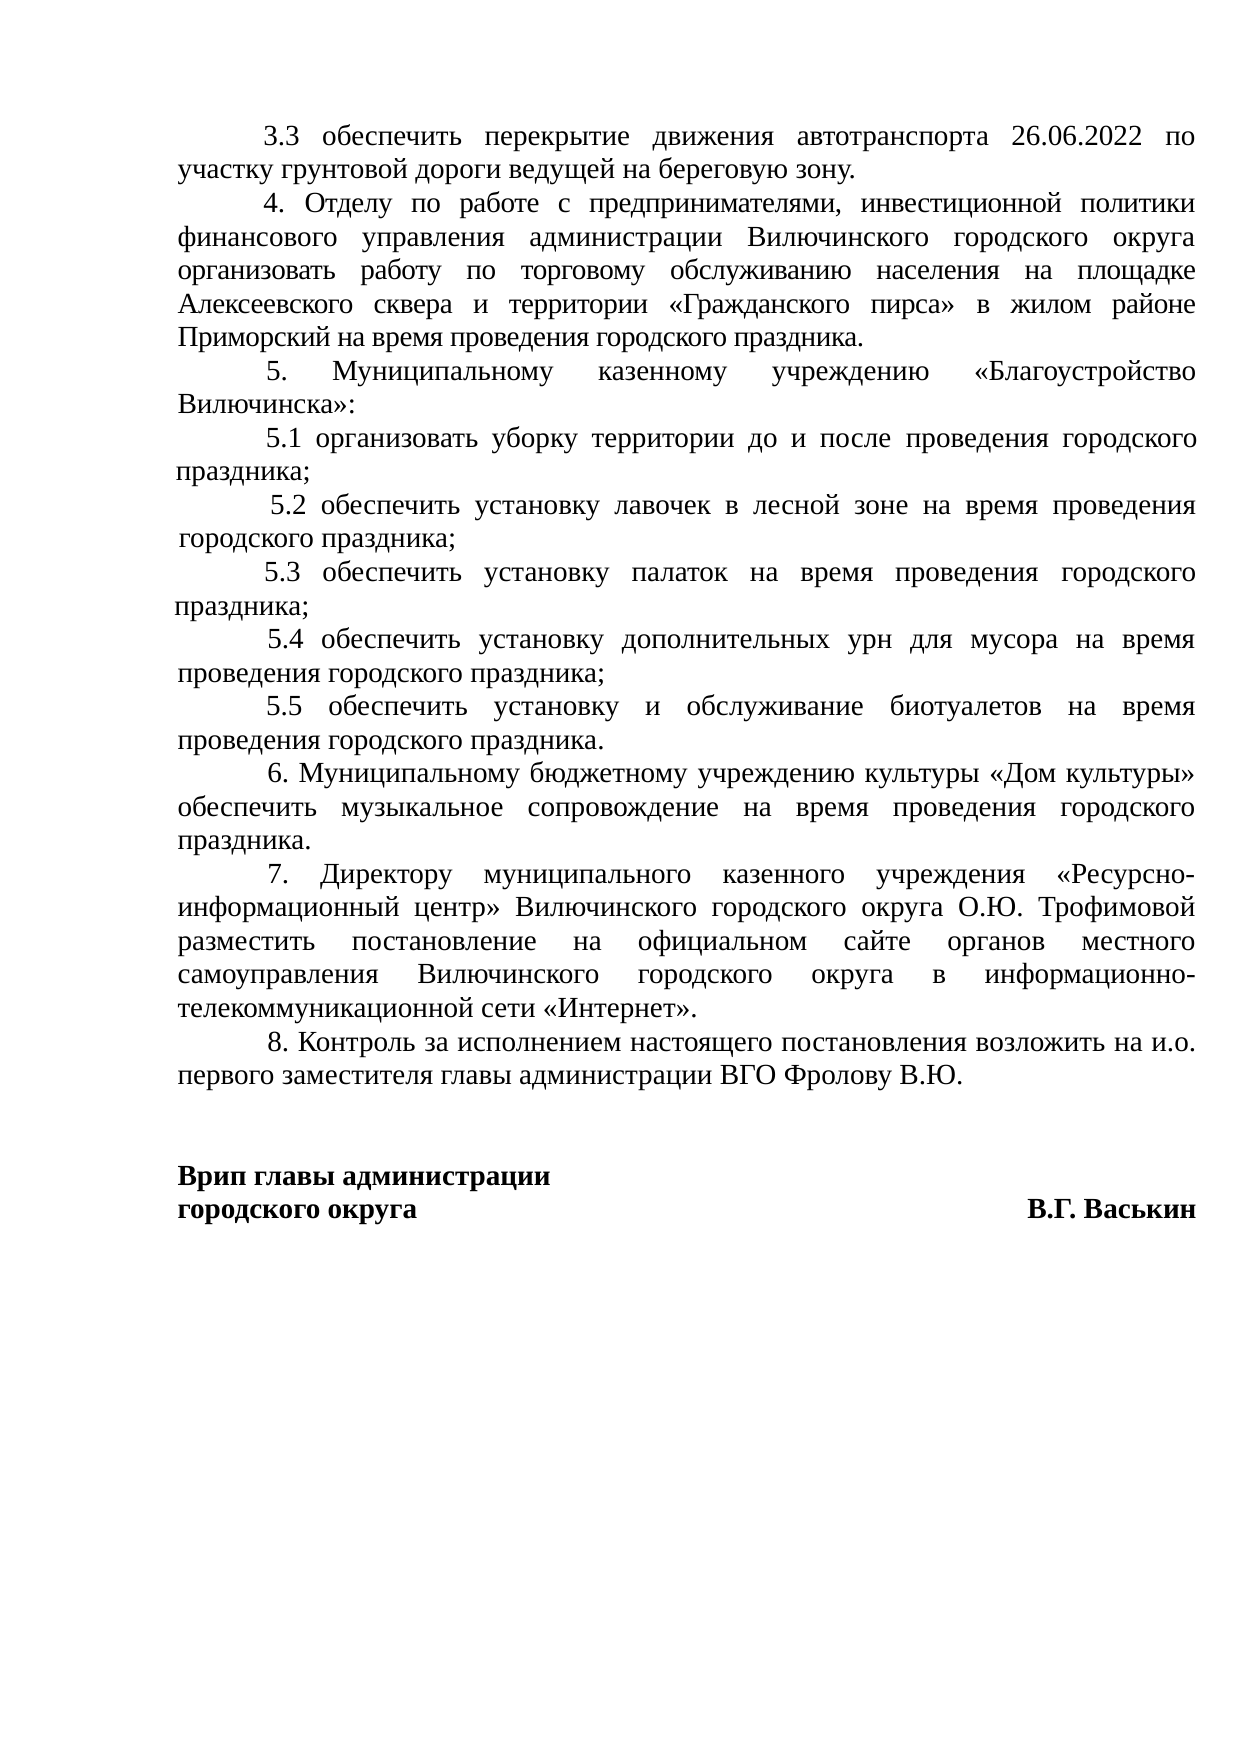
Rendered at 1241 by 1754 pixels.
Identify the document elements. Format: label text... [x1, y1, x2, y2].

text 8. Контроль за исполнением настоящего постановления возложить на и.о. первого заместителя главы администрации ВГО Фролову В.Ю. [177, 1024, 1197, 1091]
text 3.3 обеспечить перекрытие движения автотранспорта 26.06.2022 по участку грунтовой дороги ведущей на береговую зону. [177, 118, 1196, 185]
text Врип главы администрации [177, 1158, 1197, 1191]
text городского округа В.Г. Васькин [177, 1191, 1197, 1225]
text 5.5 обеспечить установку и обслуживание биотуалетов на время проведения городского праздника. [177, 688, 1196, 755]
text 7. Директору муниципального казенного учреждения «Ресурсно-информационный центр» Вилючинского городского округа О.Ю. Трофимовой разместить постановление на официальном сайте органов местного самоуправления Вилючинского городского округа в информационно-телекоммуникационной сети «Интернет». [177, 856, 1196, 1024]
text 5.3 обеспечить установку палаток на время проведения городского праздника; [174, 554, 1196, 621]
text 6. Муниципальному бюджетному учреждению культуры «Дом культуры» обеспечить музыкальное сопровождение на время проведения городского праздника. [177, 755, 1196, 856]
text 5.1 организовать уборку территории до и после проведения городского праздника; [176, 420, 1197, 487]
text 5. Муниципальному казенному учреждению «Благоустройство Вилючинска»: [177, 353, 1197, 420]
text 4. Отделу по работе с предпринимателями, инвестиционной политики финансового управления администрации Вилючинского городского округа организовать работу по торговому обслуживанию населения на площадке Алексеевского сквера и территории «Гражданского пирса» в жилом районе Приморский на время проведения городского праздника. [177, 185, 1196, 353]
text 5.4 обеспечить установку дополнительных урн для мусора на время проведения городского праздника; [177, 621, 1196, 688]
text 5.2 обеспечить установку лавочек в лесной зоне на время проведения городского праздника; [179, 487, 1197, 554]
